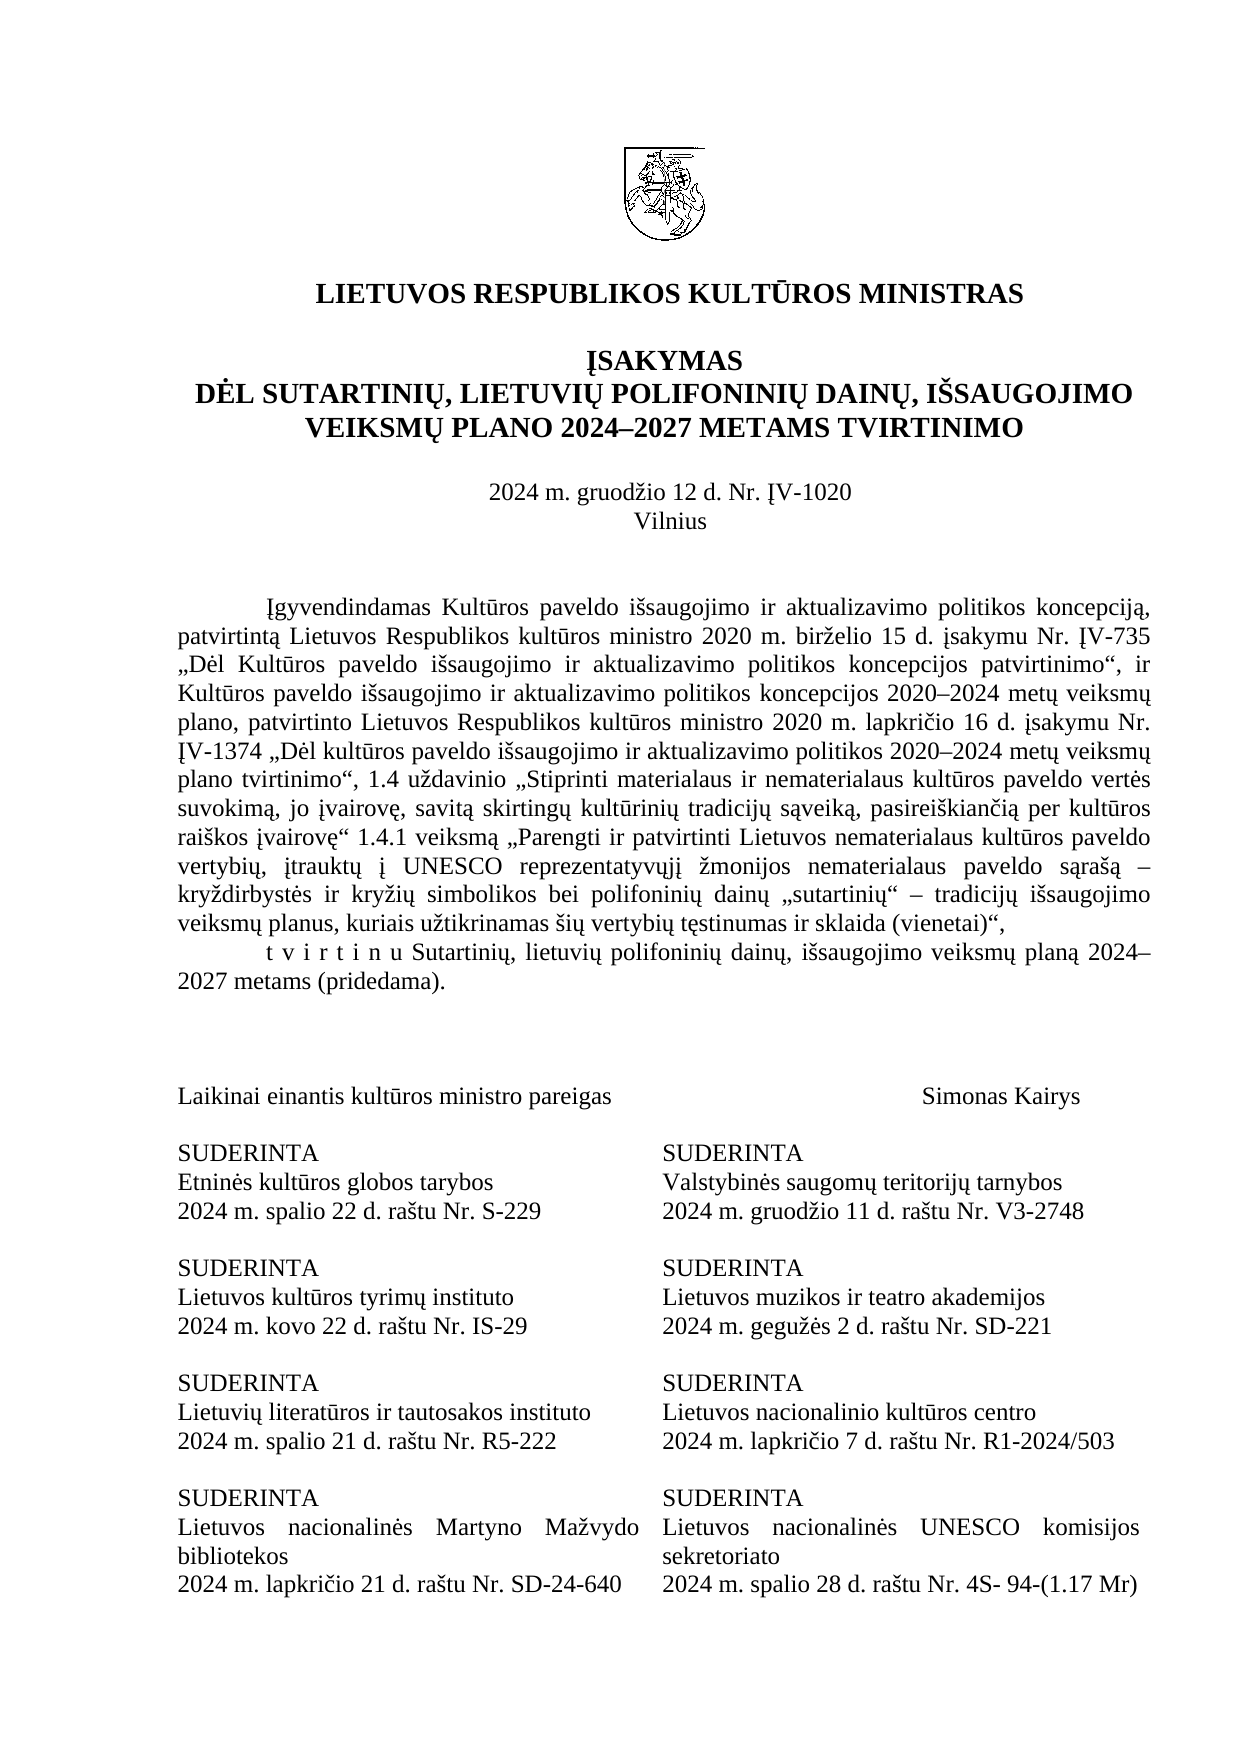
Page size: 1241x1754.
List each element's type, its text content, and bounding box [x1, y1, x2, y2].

text DĖL Sutartinių, lietuvių polifoninių dainų, išsaugojimo veiksmų plano 2024–2027 mETAMS tvirtinimo [177, 376, 1152, 443]
text t v i r t i n u Sutartinių, lietuvių polifoninių dainų, išsaugojimo veiksmų planą 2024–2027 metams (pridedama). [177, 937, 1152, 994]
text Laikinai einantis kultūros ministro pareigas Simonas Kairys [177, 1081, 1152, 1109]
text 2024 m. gruodžio 12 d. Nr. ĮV-1020 [188, 477, 1152, 506]
table_header SUDERINTA Valstybinės saugomų teritorijų tarnybos 2024 m. gruodžio 11 d. raštu Nr. V3-2748 SUDERINTA Lietuvos muzikos ir teatro akademijos 2024 m. gegužės 2 d. raštu Nr. SD-221 [651, 1138, 1152, 1368]
table_cell SUDERINTA Lietuvos nacionalinio kultūros centro 2024 m. lapkričio 7 d. raštu Nr. R1-2024/503 SUDERINTA Lietuvos nacionalinės UNESCO komisijos sekretoriato 2024 m. spalio 28 d. raštu Nr. 4S- 94-(1.17 Mr) [651, 1368, 1152, 1627]
text Įgyvendindamas Kultūros paveldo išsaugojimo ir aktualizavimo politikos koncepciją, patvirtintą Lietuvos Respublikos kultūros ministro 2020 m. birželio 15 d. įsakymu Nr. ĮV-735 „Dėl Kultūros paveldo išsaugojimo ir aktualizavimo politikos koncepcijos patvirtinimo“, ir Kultūros paveldo išsaugojimo ir aktualizavimo politikos koncepcijos 2020–2024 metų veiksmų plano, patvirtinto Lietuvos Respublikos kultūros ministro 2020 m. lapkričio 16 d. įsakymu Nr. ĮV-1374 „Dėl kultūros paveldo išsaugojimo ir aktualizavimo politikos 2020–2024 metų veiksmų plano tvirtinimo“, 1.4 uždavinio „Stiprinti materialaus ir nematerialaus kultūros paveldo vertės suvokimą, jo įvairovę, savitą skirtingų kultūrinių tradicijų sąveiką, pasireiškiančią per kultūros raiškos įvairovę“ 1.4.1 veiksmą „Parengti ir patvirtinti Lietuvos nematerialaus kultūros paveldo vertybių, įtrauktų į UNESCO reprezentatyvųjį žmonijos nematerialaus paveldo sąrašą – kryždirbystės ir kryžių simbolikos bei polifoninių dainų „sutartinių“ – tradicijų išsaugojimo veiksmų planus, kuriais užtikrinamas šių vertybių tęstinumas ir sklaida (vienetai)“, [177, 592, 1152, 937]
text Vilnius [188, 506, 1152, 534]
table_header SUDERINTA Etninės kultūros globos tarybos 2024 m. spalio 22 d. raštu Nr. S-229 SUDERINTA Lietuvos kultūros tyrimų instituto 2024 m. kovo 22 d. raštu Nr. IS-29 [177, 1138, 651, 1368]
text ĮSAKYMAS [177, 343, 1152, 376]
table_cell SUDERINTA Lietuvių literatūros ir tautosakos instituto 2024 m. spalio 21 d. raštu Nr. R5-222 SUDERINTA Lietuvos nacionalinės Martyno Mažvydo bibliotekos 2024 m. lapkričio 21 d. raštu Nr. SD-24-640 [177, 1368, 651, 1627]
text LIETUVOS RESPUBLIKOS KULTŪROS MINISTRAS [188, 276, 1152, 309]
